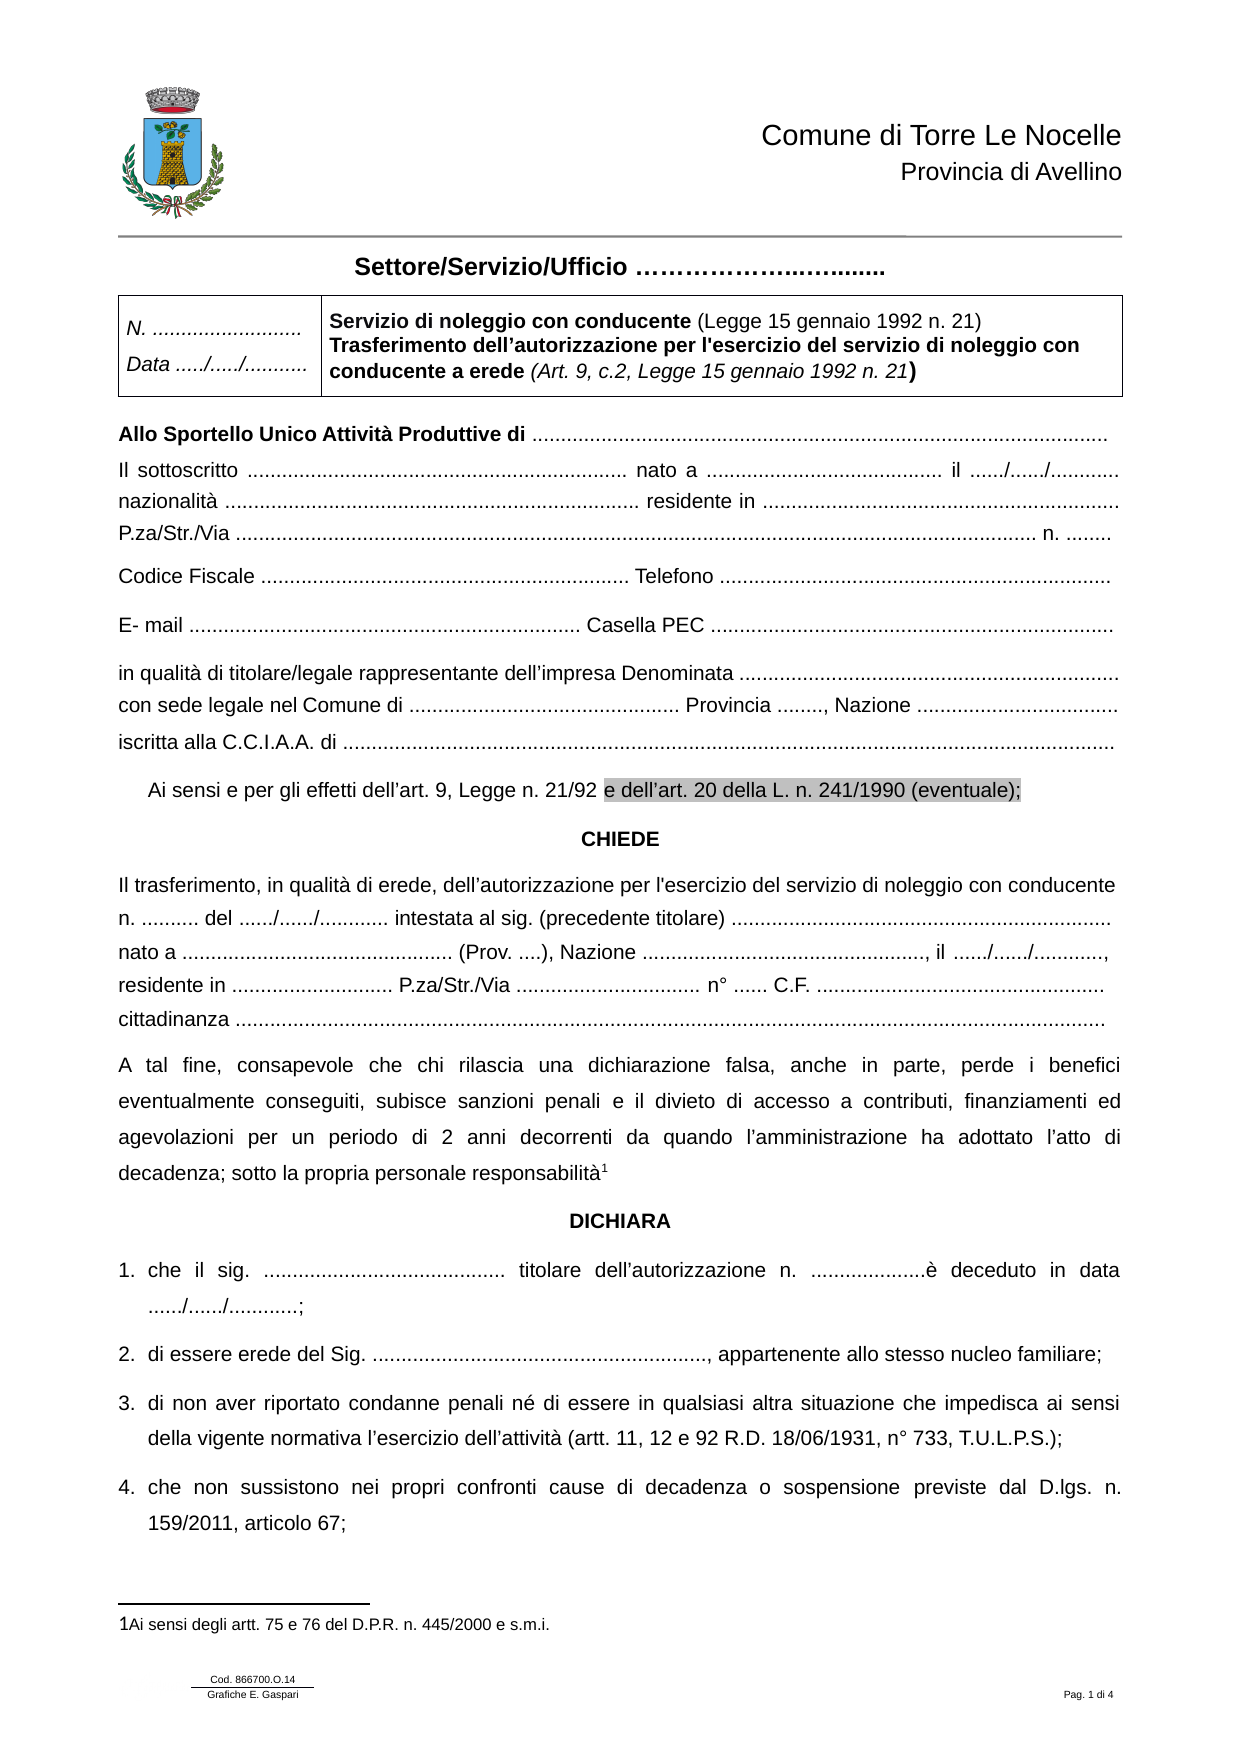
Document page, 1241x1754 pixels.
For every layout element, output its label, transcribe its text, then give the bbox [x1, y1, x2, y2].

text Il sottoscritto .................................................................. nato a ......................................... il ....../....../............ nazionalità ........................................................................ residente in .............................................................. P.za/Str./Via ........................................................................................................................................... n. ........ [118, 458, 1122, 544]
list che il sig. .......................................... titolare dell’autorizzazione n. ....................è deceduto in data ....../....../............; [118, 1257, 1122, 1317]
text Ai sensi degli artt. 75 e 76 del D.P.R. n. 445/2000 e s.m.i. [118, 1610, 1122, 1636]
table_header N. .......................... Data ...../...../........... [119, 296, 321, 396]
subtitle CHIEDE [118, 827, 1122, 851]
text A tal fine, consapevole che chi rilascia una dichiarazione falsa, anche in parte, perde i benefici eventualmente conseguiti, subisce sanzioni penali e il divieto di accesso a contributi, finanziamenti ed agevolazioni per un periodo di 2 anni decorrenti da quando l’amministrazione ha adottato l’atto di decadenza; sotto la propria personale responsabilità [118, 1053, 1122, 1184]
text Allo Sportello Unico Attività Produttive di .................................................................................................... [118, 422, 1122, 446]
text Ai sensi e per gli effetti dell’art. 9, Legge n. 21/92 e dell’art. 20 della L. n. 241/1990 (eventuale); [118, 778, 1122, 802]
text Settore/Servizio/Ufficio ………………...…........ [118, 252, 1122, 281]
text Comune di Torre Le Nocelle [224, 118, 1122, 152]
list di non aver riportato condanne penali né di essere in qualsiasi altra situazione che impedisca ai sensi della vigente normativa l’esercizio dell’attività (artt. 11, 12 e 92 R.D. 18/06/1931, n° 733, T.U.L.P.S.); [118, 1390, 1122, 1450]
text Codice Fiscale ................................................................ Telefono .................................................................... [118, 564, 1122, 588]
text in qualità di titolare/legale rappresentante dell’impresa Denominata .................................................................. [118, 661, 1122, 685]
subtitle Il trasferimento, in qualità di erede, dell’autorizzazione per l'esercizio del servizio di noleggio con conducente n. .......... del ....../....../............ intestata al sig. (precedente titolare) .................................................................. nato a ............................................... (Prov. ....), Nazione ................................................., il ....../....../............, residente in ............................ P.za/Str./Via ................................ n° ...... C.F. .................................................. cittadinanza ....................................................................................................................................................... [118, 873, 1122, 1031]
picture [122, 87, 224, 219]
text con sede legale nel Comune di ............................................... Provincia ........, Nazione ................................... [118, 693, 1122, 717]
list che non sussistono nei propri confronti cause di decadenza o sospensione previste dal D.lgs. n. 159/2011, articolo 67; [118, 1475, 1122, 1534]
subtitle DICHIARA [118, 1209, 1122, 1233]
list di essere erede del Sig. .........................................................., appartenente allo stesso nucleo familiare; [118, 1342, 1122, 1366]
text E- mail .................................................................... Casella PEC ...................................................................... [118, 612, 1122, 636]
text iscritta alla C.C.I.A.A. di ...................................................................................................................................... [118, 730, 1122, 754]
table_header Servizio di noleggio con conducente (Legge 15 gennaio 1992 n. 21) Trasferimento dell’autorizzazione per l'esercizio del servizio di noleggio con conducente a erede (Art. 9, c.2, Legge 15 gennaio 1992 n. 21) [322, 296, 1122, 396]
text Provincia di Avellino [224, 157, 1122, 185]
